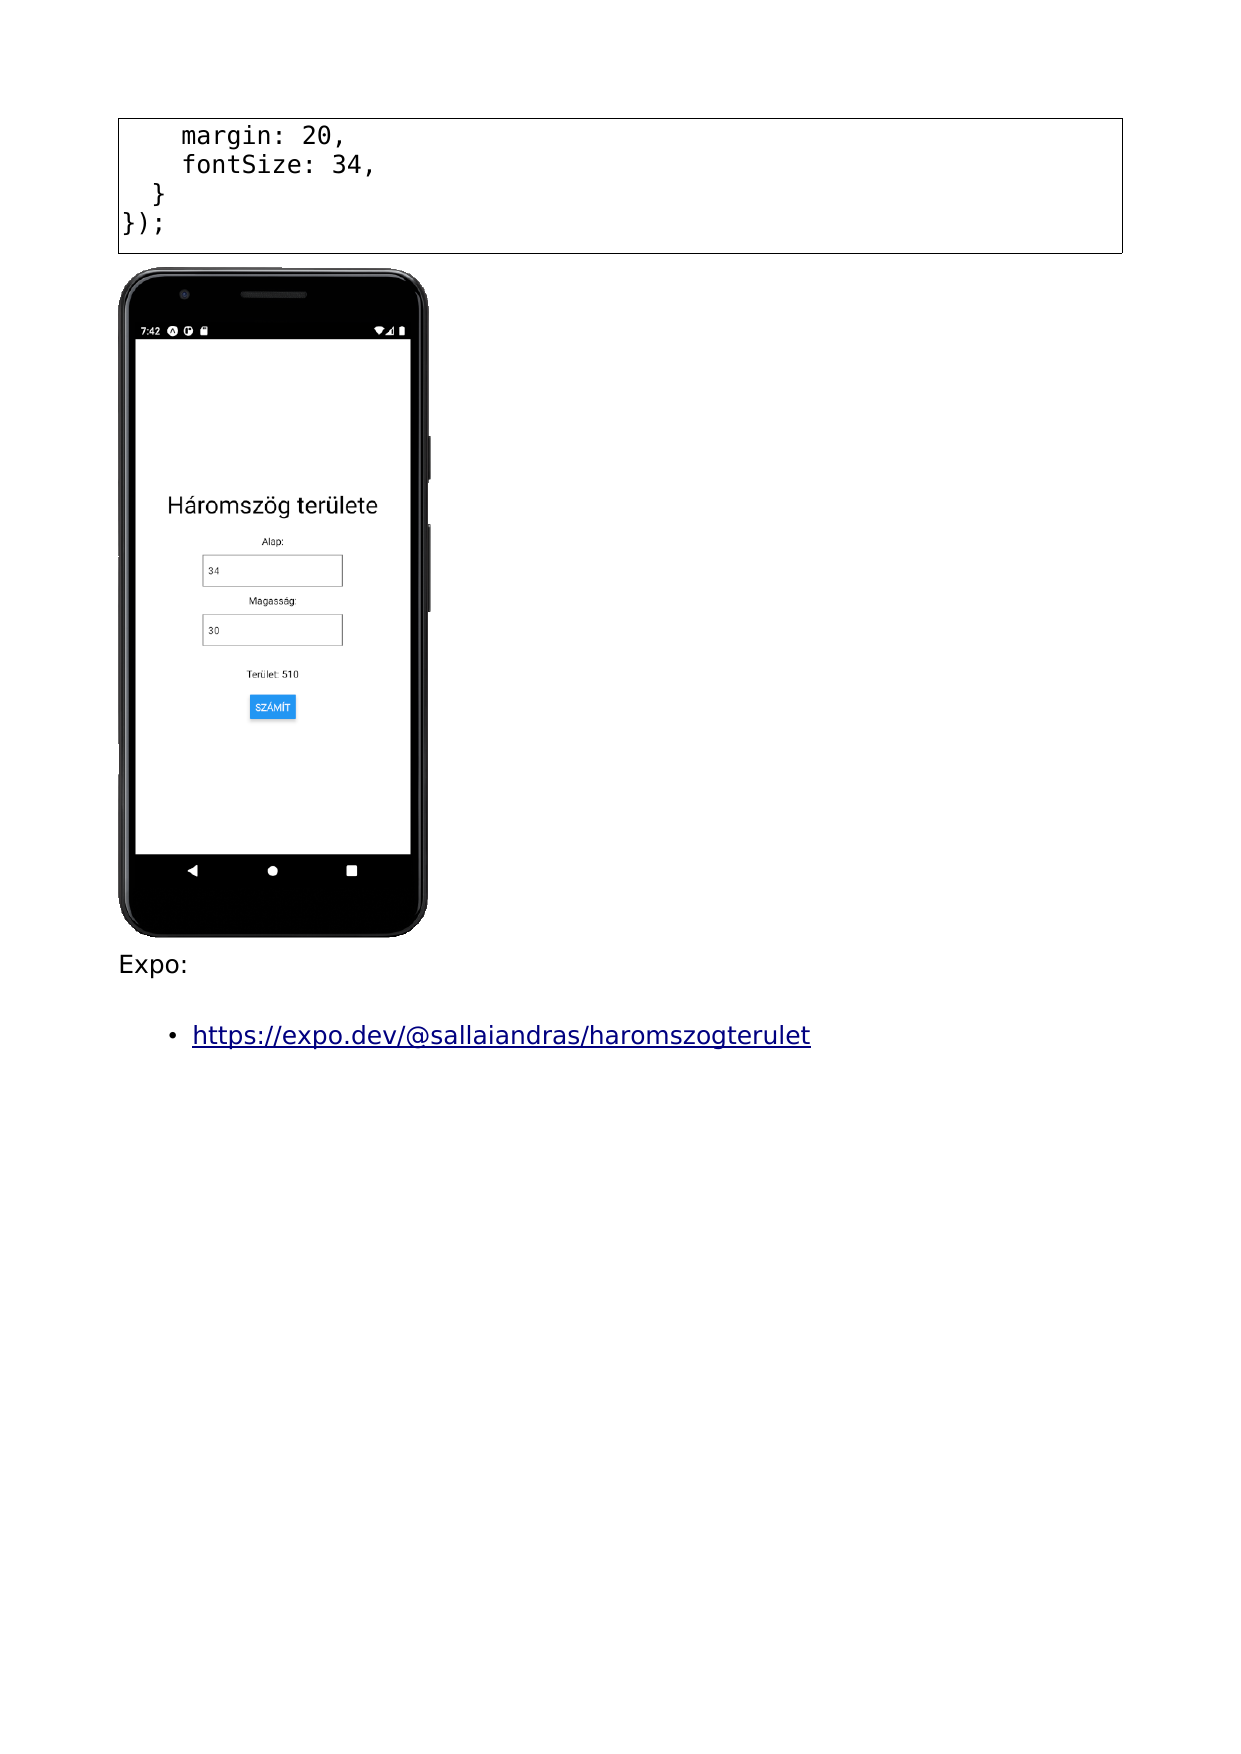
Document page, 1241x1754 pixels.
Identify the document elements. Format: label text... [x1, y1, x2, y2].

picture [118, 267, 431, 938]
table_header margin: 20, fontSize: 34, } }); [119, 119, 1122, 252]
list https://expo.dev/@sallaiandras/haromszogterulet [177, 1021, 1122, 1050]
text Expo: [118, 950, 1122, 979]
